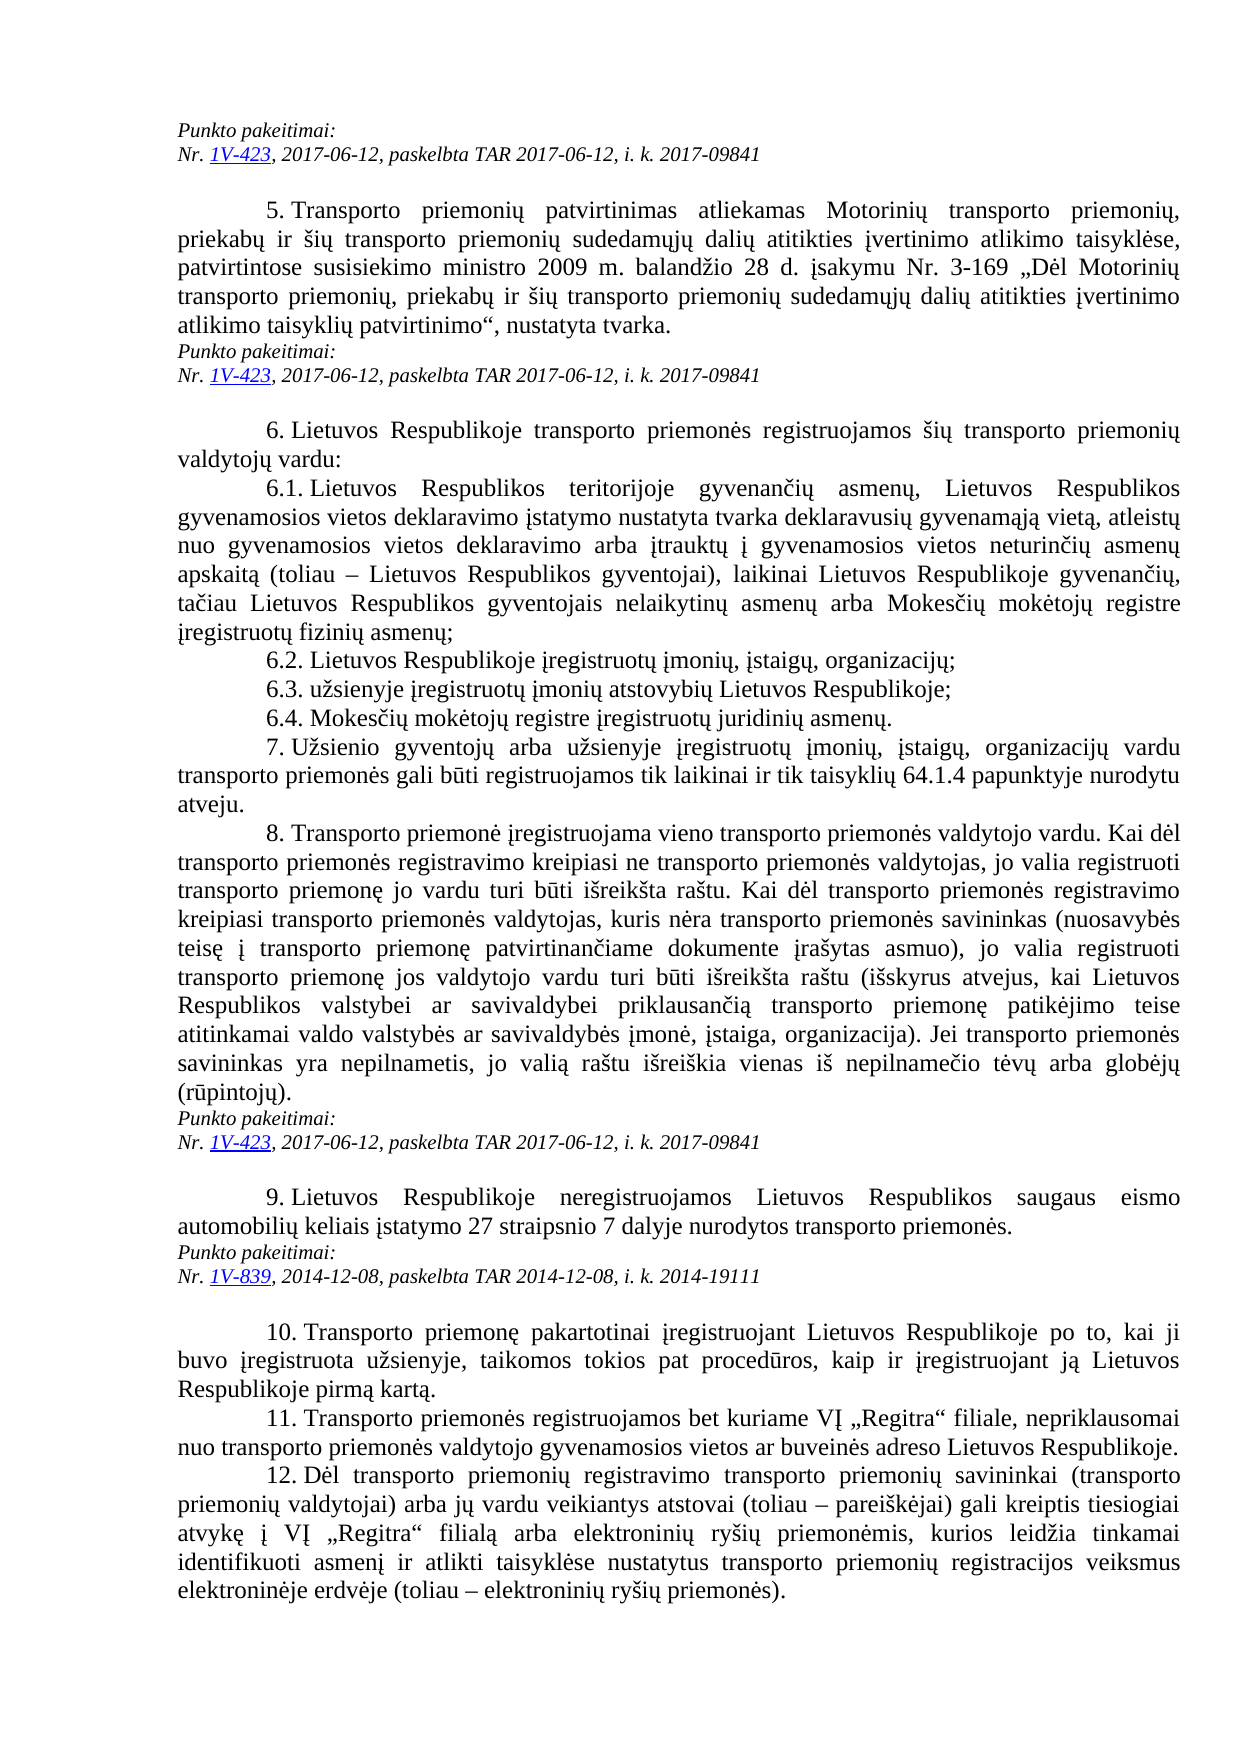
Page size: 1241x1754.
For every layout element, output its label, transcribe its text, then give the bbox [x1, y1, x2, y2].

text 5. Transporto priemonių patvirtinimas atliekamas Motorinių transporto priemonių, priekabų ir šių transporto priemonių sudedamųjų dalių atitikties įvertinimo atlikimo taisyklėse, patvirtintose susisiekimo ministro 2009 m. balandžio 28 d. įsakymu Nr. 3-169 „Dėl Motorinių transporto priemonių, priekabų ir šių transporto priemonių sudedamųjų dalių atitikties įvertinimo atlikimo taisyklių patvirtinimo“, nustatyta tvarka. [177, 195, 1181, 339]
text 6.1. Lietuvos Respublikos teritorijoje gyvenančių asmenų, Lietuvos Respublikos gyvenamosios vietos deklaravimo įstatymo nustatyta tvarka deklaravusių gyvenamąją vietą, atleistų nuo gyvenamosios vietos deklaravimo arba įtrauktų į gyvenamosios vietos neturinčių asmenų apskaitą (toliau – Lietuvos Respublikos gyventojai), laikinai Lietuvos Respublikoje gyvenančių, tačiau Lietuvos Respublikos gyventojais nelaikytinų asmenų arba Mokesčių mokėtojų registre įregistruotų fizinių asmenų; [177, 473, 1181, 646]
text Punkto pakeitimai: [177, 1106, 1181, 1130]
text Nr. 1V-423, 2017-06-12, paskelbta TAR 2017-06-12, i. k. 2017-09841 [177, 142, 1181, 166]
text Punkto pakeitimai: [177, 339, 1181, 363]
text 7. Užsienio gyventojų arba užsienyje įregistruotų įmonių, įstaigų, organizacijų vardu transporto priemonės gali būti registruojamos tik laikinai ir tik taisyklių 64.1.4 papunktyje nurodytu atveju. [177, 732, 1181, 818]
text 11. Transporto priemonės registruojamos bet kuriame VĮ „Regitra“ filiale, nepriklausomai nuo transporto priemonės valdytojo gyvenamosios vietos ar buveinės adreso Lietuvos Respublikoje. [177, 1403, 1181, 1461]
text 6.4. Mokesčių mokėtojų registre įregistruotų juridinių asmenų. [177, 703, 1181, 732]
text 12. Dėl transporto priemonių registravimo transporto priemonių savininkai (transporto priemonių valdytojai) arba jų vardu veikiantys atstovai (toliau – pareiškėjai) gali kreiptis tiesiogiai atvykę į VĮ „Regitra“ filialą arba elektroninių ryšių priemonėmis, kurios leidžia tinkamai identifikuoti asmenį ir atlikti taisyklėse nustatytus transporto priemonių registracijos veiksmus elektroninėje erdvėje (toliau – elektroninių ryšių priemonės). [177, 1461, 1181, 1604]
text 10. Transporto priemonę pakartotinai įregistruojant Lietuvos Respublikoje po to, kai ji buvo įregistruota užsienyje, taikomos tokios pat procedūros, kaip ir įregistruojant ją Lietuvos Respublikoje pirmą kartą. [177, 1317, 1181, 1403]
text 6.2. Lietuvos Respublikoje įregistruotų įmonių, įstaigų, organizacijų; [177, 646, 1181, 674]
text Punkto pakeitimai: [177, 1240, 1181, 1264]
text Nr. 1V-839, 2014-12-08, paskelbta TAR 2014-12-08, i. k. 2014-19111 [177, 1264, 1181, 1288]
text Nr. 1V-423, 2017-06-12, paskelbta TAR 2017-06-12, i. k. 2017-09841 [177, 1130, 1181, 1154]
text Nr. 1V-423, 2017-06-12, paskelbta TAR 2017-06-12, i. k. 2017-09841 [177, 363, 1181, 387]
text 9. Lietuvos Respublikoje neregistruojamos Lietuvos Respublikos saugaus eismo automobilių keliais įstatymo 27 straipsnio 7 dalyje nurodytos transporto priemonės. [177, 1182, 1181, 1240]
text 8. Transporto priemonė įregistruojama vieno transporto priemonės valdytojo vardu. Kai dėl transporto priemonės registravimo kreipiasi ne transporto priemonės valdytojas, jo valia registruoti transporto priemonę jo vardu turi būti išreikšta raštu. Kai dėl transporto priemonės registravimo kreipiasi transporto priemonės valdytojas, kuris nėra transporto priemonės savininkas (nuosavybės teisę į transporto priemonę patvirtinančiame dokumente įrašytas asmuo), jo valia registruoti transporto priemonę jos valdytojo vardu turi būti išreikšta raštu (išskyrus atvejus, kai Lietuvos Respublikos valstybei ar savivaldybei priklausančią transporto priemonę patikėjimo teise atitinkamai valdo valstybės ar savivaldybės įmonė, įstaiga, organizacija). Jei transporto priemonės savininkas yra nepilnametis, jo valią raštu išreiškia vienas iš nepilnamečio tėvų arba globėjų (rūpintojų). [177, 818, 1181, 1106]
text Punkto pakeitimai: [177, 118, 1181, 142]
text 6.3. užsienyje įregistruotų įmonių atstovybių Lietuvos Respublikoje; [177, 674, 1181, 703]
text 6. Lietuvos Respublikoje transporto priemonės registruojamos šių transporto priemonių valdytojų vardu: [177, 416, 1181, 473]
